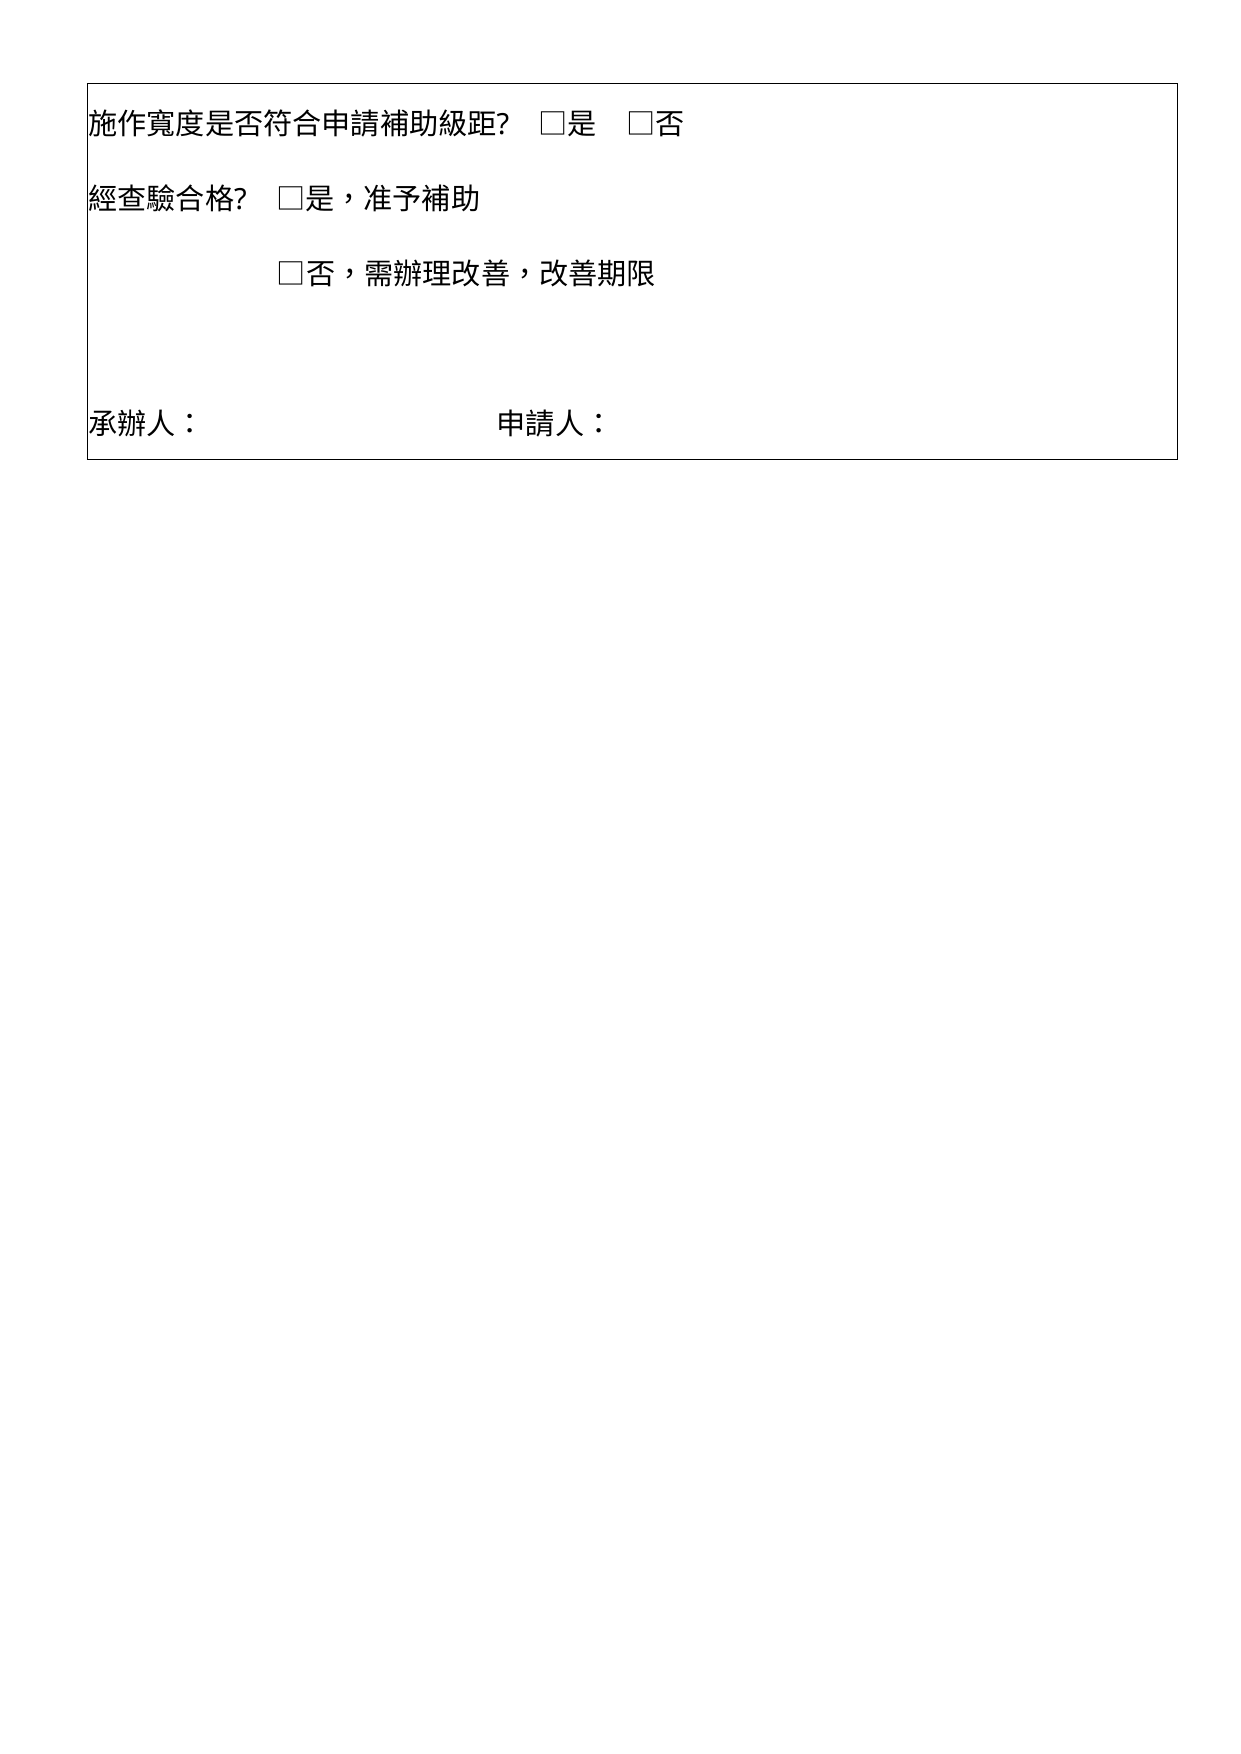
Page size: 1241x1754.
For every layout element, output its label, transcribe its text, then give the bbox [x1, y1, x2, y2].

table_cell [84, 82, 1181, 498]
table_header 完工查驗 經檢視現場是否已施作完成? □是 □否 是否檢附施工前後照片? □是 □否 施作寬度是否符合申請補助級距? □是 □否 經查驗合格? □是，准予補助 □否，需辦理改善，改善期限 承辦人： 申請人： [88, 84, 1177, 459]
